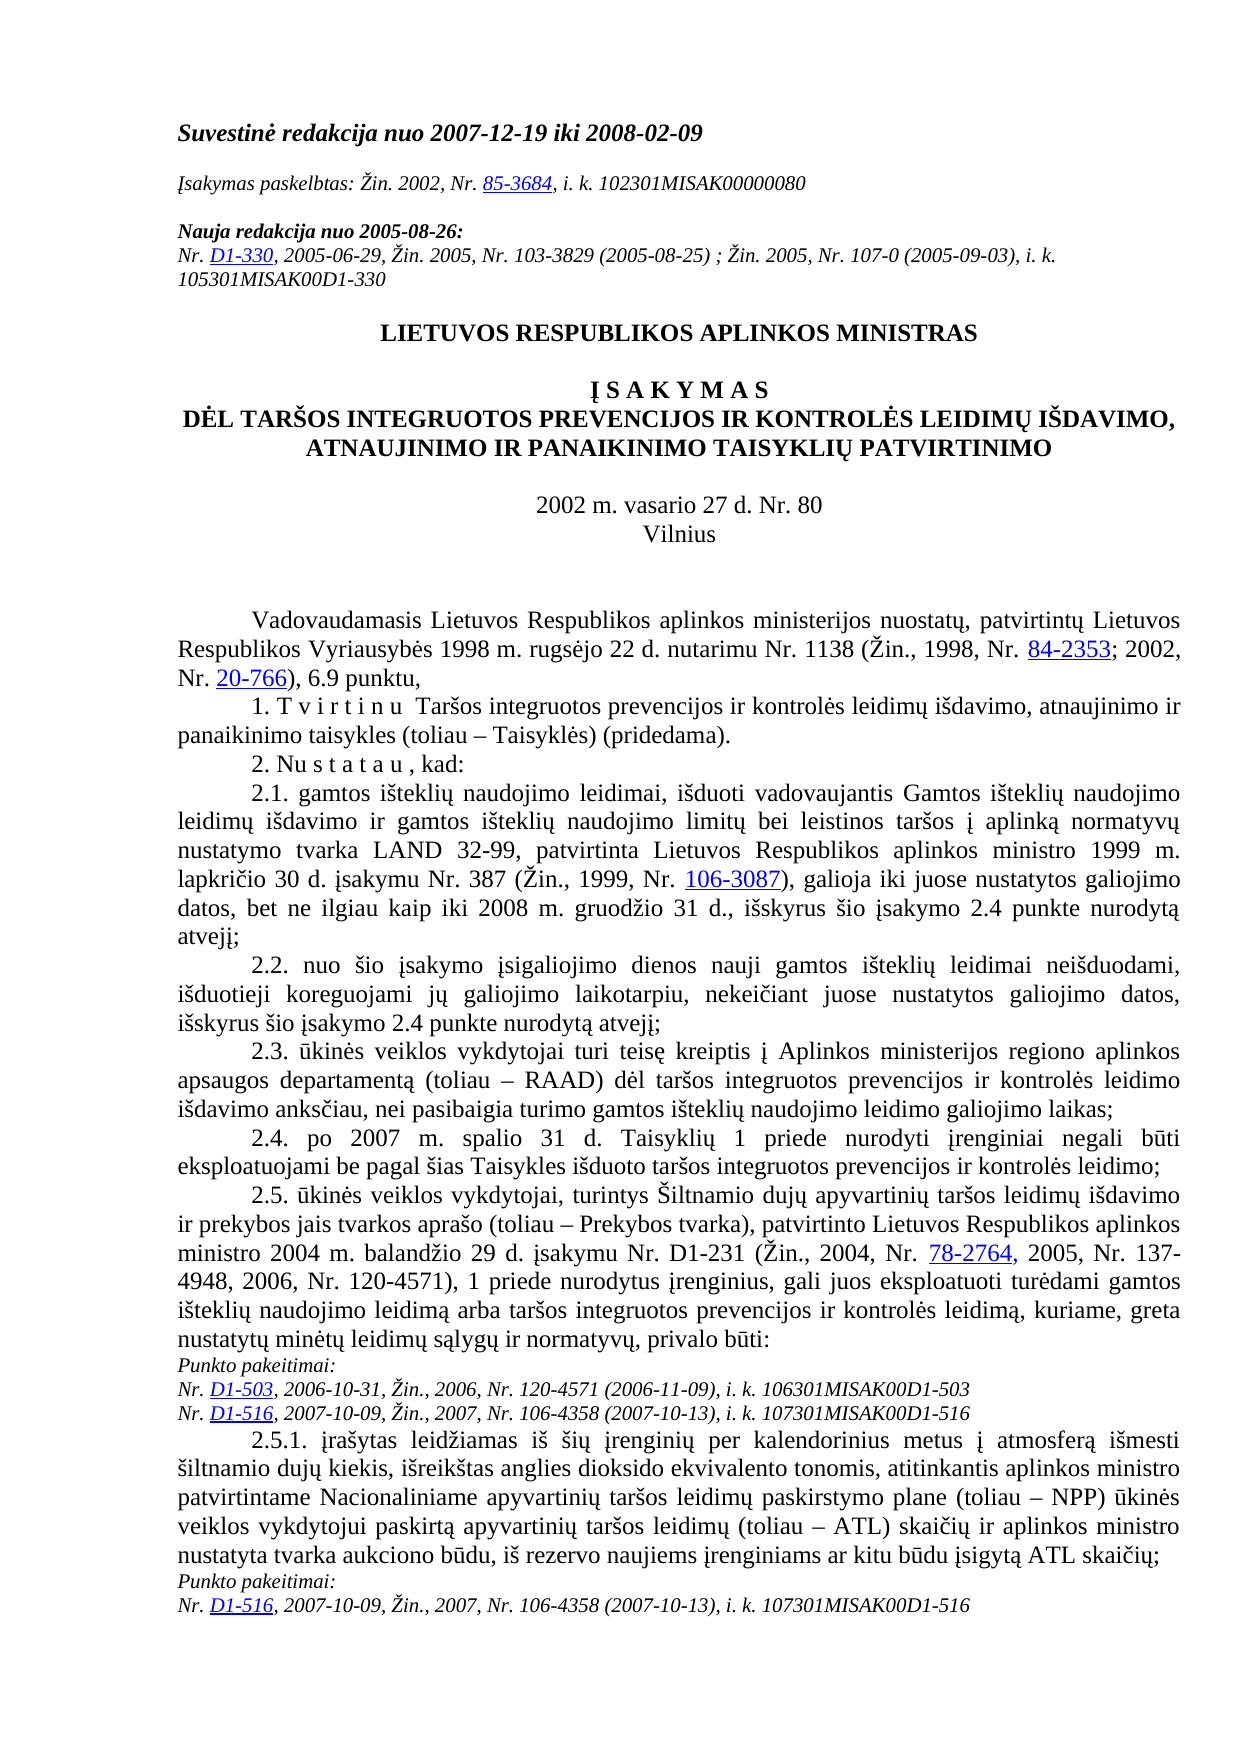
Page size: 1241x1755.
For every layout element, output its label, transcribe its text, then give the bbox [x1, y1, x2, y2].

text Nr. D1-503, 2006-10-31, Žin., 2006, Nr. 120-4571 (2006-11-09), i. k. 106301MISAK00D1-503 [177, 1377, 1181, 1401]
text LIETUVOS RESPUBLIKOS APLINKOS MINISTRAS [177, 318, 1181, 346]
text Suvestinė redakcija nuo 2007-12-19 iki 2008-02-09 [177, 118, 1181, 147]
text 2.4. po 2007 m. spalio 31 d. Taisyklių 1 priede nurodyti įrenginiai negali būti eksploatuojami be pagal šias Taisykles išduoto taršos integruotos prevencijos ir kontrolės leidimo; [177, 1123, 1181, 1180]
text ĮSAKYMAS [177, 375, 1181, 404]
text Nr. D1-516, 2007-10-09, Žin., 2007, Nr. 106-4358 (2007-10-13), i. k. 107301MISAK00D1-516 [177, 1593, 1181, 1617]
text Punkto pakeitimai: [177, 1568, 1181, 1593]
text 2.1. gamtos išteklių naudojimo leidimai, išduoti vadovaujantis Gamtos išteklių naudojimo leidimų išdavimo ir gamtos išteklių naudojimo limitų bei leistinos taršos į aplinką normatyvų nustatymo tvarka LAND 32-99, patvirtinta Lietuvos Respublikos aplinkos ministro 1999 m. lapkričio 30 d. įsakymu Nr. 387 (Žin., 1999, Nr. 106-3087), galioja iki juose nustatytos galiojimo datos, bet ne ilgiau kaip iki 2008 m. gruodžio 31 d., išskyrus šio įsakymo 2.4 punkte nurodytą atvejį; [177, 778, 1181, 950]
text 2.5.1. įrašytas leidžiamas iš šių įrenginių per kalendorinius metus į atmosferą išmesti šiltnamio dujų kiekis, išreikštas anglies dioksido ekvivalento tonomis, atitinkantis aplinkos ministro patvirtintame Nacionaliniame apyvartinių taršos leidimų paskirstymo plane (toliau – NPP) ūkinės veiklos vykdytojui paskirtą apyvartinių taršos leidimų (toliau – ATL) skaičių ir aplinkos ministro nustatyta tvarka aukciono būdu, iš rezervo naujiems įrenginiams ar kitu būdu įsigytą ATL skaičių; [177, 1425, 1181, 1568]
text Punkto pakeitimai: [177, 1353, 1181, 1377]
text 2.2. nuo šio įsakymo įsigaliojimo dienos nauji gamtos išteklių leidimai neišduodami, išduotieji koreguojami jų galiojimo laikotarpiu, nekeičiant juose nustatytos galiojimo datos, išskyrus šio įsakymo 2.4 punkte nurodytą atvejį; [177, 950, 1181, 1036]
text Nauja redakcija nuo 2005-08-26: [177, 219, 1181, 243]
text 2002 m. vasario 27 d. Nr. 80 [177, 490, 1181, 519]
text Vilnius [177, 519, 1181, 548]
text DĖL TARŠOS INTEGRUOTOS PREVENCIJOS IR KONTROLĖS LEIDIMŲ IŠDAVIMO, ATNAUJINIMO IR PANAIKINIMO TAISYKLIŲ PATVIRTINIMO [177, 404, 1181, 461]
text Nr. D1-516, 2007-10-09, Žin., 2007, Nr. 106-4358 (2007-10-13), i. k. 107301MISAK00D1-516 [177, 1401, 1181, 1425]
text Vadovaudamasis Lietuvos Respublikos aplinkos ministerijos nuostatų, patvirtintų Lietuvos Respublikos Vyriausybės 1998 m. rugsėjo 22 d. nutarimu Nr. 1138 (Žin., 1998, Nr. 84-2353; 2002, Nr. 20-766), 6.9 punktu, [177, 605, 1181, 691]
text 2.5. ūkinės veiklos vykdytojai, turintys Šiltnamio dujų apyvartinių taršos leidimų išdavimo ir prekybos jais tvarkos aprašo (toliau – Prekybos tvarka), patvirtinto Lietuvos Respublikos aplinkos ministro 2004 m. balandžio 29 d. įsakymu Nr. D1-231 (Žin., 2004, Nr. 78-2764, 2005, Nr. 137-4948, 2006, Nr. 120-4571), 1 priede nurodytus įrenginius, gali juos eksploatuoti turėdami gamtos išteklių naudojimo leidimą arba taršos integruotos prevencijos ir kontrolės leidimą, kuriame, greta nustatytų minėtų leidimų sąlygų ir normatyvų, privalo būti: [177, 1180, 1181, 1353]
text Įsakymas paskelbtas: Žin. 2002, Nr. 85-3684, i. k. 102301MISAK00000080 [177, 171, 1181, 195]
text 2.3. ūkinės veiklos vykdytojai turi teisę kreiptis į Aplinkos ministerijos regiono aplinkos apsaugos departamentą (toliau – RAAD) dėl taršos integruotos prevencijos ir kontrolės leidimo išdavimo anksčiau, nei pasibaigia turimo gamtos išteklių naudojimo leidimo galiojimo laikas; [177, 1036, 1181, 1123]
text Nr. D1-330, 2005-06-29, Žin. 2005, Nr. 103-3829 (2005-08-25) ; Žin. 2005, Nr. 107-0 (2005-09-03), i. k. 105301MISAK00D1-330 [177, 243, 1181, 291]
text 2. Nustatau, kad: [177, 749, 1181, 778]
text 1. Tvirtinu Taršos integruotos prevencijos ir kontrolės leidimų išdavimo, atnaujinimo ir panaikinimo taisykles (toliau – Taisyklės) (pridedama). [177, 691, 1181, 749]
